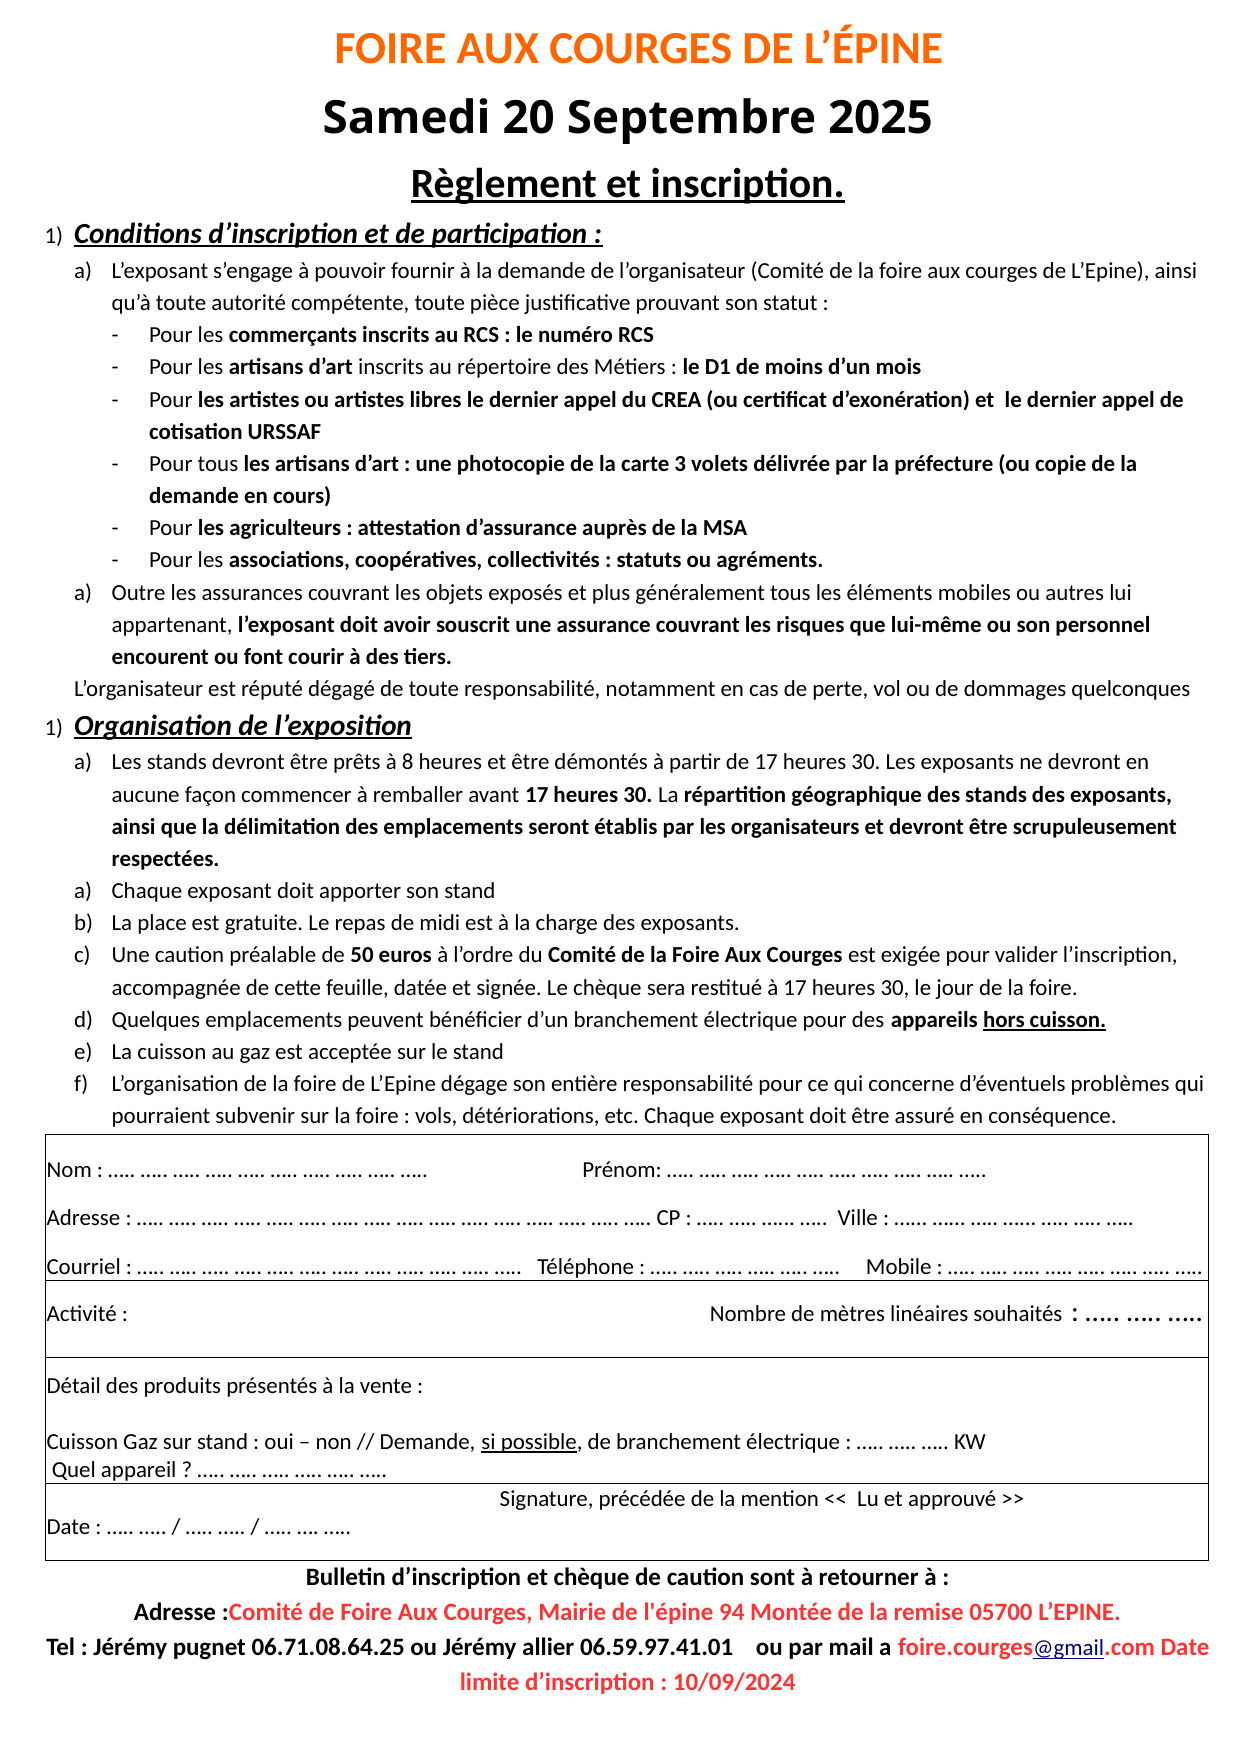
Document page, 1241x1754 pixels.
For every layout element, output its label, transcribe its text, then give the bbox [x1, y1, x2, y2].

list Pour les commerçants inscrits au RCS : le numéro RCS [111, 320, 1211, 348]
list L’organisation de la foire de L’Epine dégage son entière responsabilité pour ce qui concerne d’éventuels problèmes qui pourraient subvenir sur la foire : vols, détériorations, etc. Chaque exposant doit être assuré en conséquence. [74, 1069, 1211, 1129]
text Samedi 20 Septembre 2025 [44, 85, 1211, 147]
list Pour les artistes ou artistes libres le dernier appel du CREA (ou certificat d’exonération) et le dernier appel de cotisation URSSAF [111, 385, 1211, 445]
table_cell Détail des produits présentés à la vente : Cuisson Gaz sur stand : oui – non // Demande, si possible, de branchement électrique : ….. ….. ….. KW Quel appareil ? ….. ….. ….. ….. ….. ….. [46, 1358, 1208, 1483]
list Pour les artisans d’art inscrits au répertoire des Métiers : le D1 de moins d’un mois [111, 352, 1211, 381]
text FOIRE AUX COURGES DE L’ÉPINE [44, 15, 1211, 76]
list Pour les agriculteurs : attestation d’assurance auprès de la MSA [111, 513, 1211, 541]
list La cuisson au gaz est acceptée sur le stand [74, 1037, 1211, 1065]
list La place est gratuite. Le repas de midi est à la charge des exposants. [74, 908, 1211, 936]
list Les stands devront être prêts à 8 heures et être démontés à partir de 17 heures 30. Les exposants ne devront en aucune façon commencer à remballer avant 17 heures 30. La répartition géographique des stands des exposants, ainsi que la délimitation des emplacements seront établis par les organisateurs et devront être scrupuleusement respectées. [74, 747, 1211, 872]
text Bulletin d’inscription et chèque de caution sont à retourner à : [44, 1561, 1211, 1592]
list Une caution préalable de 50 euros à l’ordre du Comité de la Foire Aux Courges est exigée pour valider l’inscription, accompagnée de cette feuille, datée et signée. Le chèque sera restitué à 17 heures 30, le jour de la foire. [74, 941, 1211, 1001]
text L’organisateur est réputé dégagé de toute responsabilité, notamment en cas de perte, vol ou de dommages quelconques [74, 674, 1211, 702]
table_header Nom : ….. ….. ….. ….. ….. ….. ….. ….. ….. ….. Prénom: ….. ….. ….. ….. ….. ….. ….. ….. ….. ….. Adresse : ….. ….. ….. ….. ….. ….. ….. ….. ….. ….. ….. ….. ….. ….. ….. ….. CP : ….. ….. …... ….. Ville : …... …... ….. …... ….. ….. ….. Courriel : ….. ….. ….. ….. ….. ….. ….. ….. ….. ….. ….. ….. Téléphone : ….. ….. ….. ….. ….. ….. Mobile : ….. ….. ….. ….. ….. ….. ….. ….. [46, 1135, 1208, 1280]
list Outre les assurances couvrant les objets exposés et plus généralement tous les éléments mobiles ou autres lui appartenant, l’exposant doit avoir souscrit une assurance couvrant les risques que lui-même ou son personnel encourent ou font courir à des tiers. [74, 578, 1211, 670]
list Pour les associations, coopératives, collectivités : statuts ou agréments. [111, 546, 1211, 574]
list Organisation de l’exposition [44, 707, 1211, 742]
list L’exposant s’engage à pouvoir fournir à la demande de l’organisateur (Comité de la foire aux courges de L’Epine), ainsi qu’à toute autorité compétente, toute pièce justificative prouvant son statut : [74, 256, 1211, 316]
list Conditions d’inscription et de participation : [44, 215, 1211, 251]
list Pour tous les artisans d’art : une photocopie de la carte 3 volets délivrée par la préfecture (ou copie de la demande en cours) [111, 449, 1211, 509]
table_cell Activité : Nombre de mètres linéaires souhaités : ….. ….. ….. [46, 1281, 1208, 1357]
text Adresse :Comité de Foire Aux Courges, Mairie de l'épine 94 Montée de la remise 05700 L’EPINE. Tel : Jérémy pugnet 06.71.08.64.25 ou Jérémy allier 06.59.97.41.01 ou par mail a foire.courges@gmail.com Date limite d’inscription : 10/09/2024 [44, 1596, 1211, 1697]
table_cell Signature, précédée de la mention << Lu et approuvé >> Date : ….. ….. / ….. ….. / ….. …. ….. [46, 1484, 1208, 1560]
list Chaque exposant doit apporter son stand [74, 876, 1211, 904]
list Quelques emplacements peuvent bénéficier d’un branchement électrique pour des appareils hors cuisson. [74, 1005, 1211, 1033]
text Règlement et inscription. [44, 157, 1211, 207]
